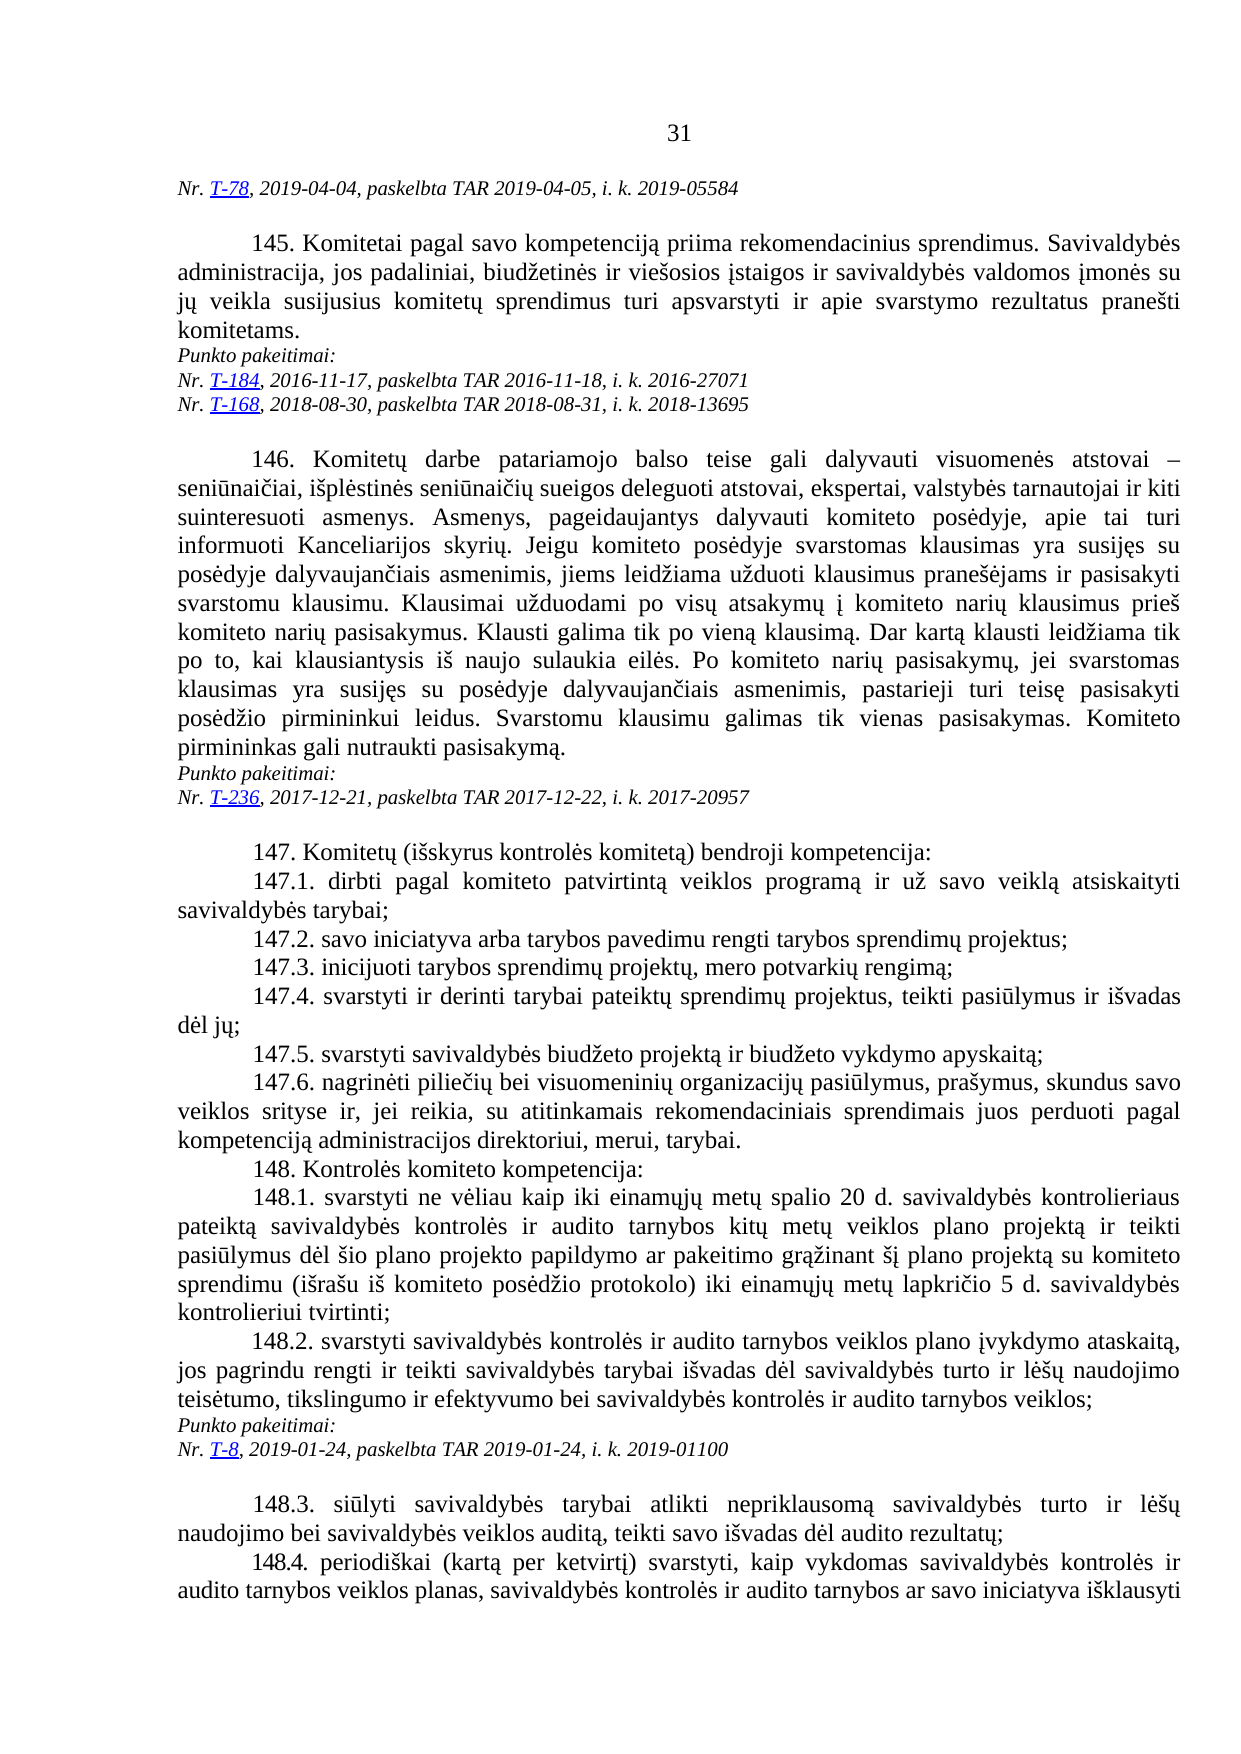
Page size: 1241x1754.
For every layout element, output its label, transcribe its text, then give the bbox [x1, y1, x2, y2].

text 147.4. svarstyti ir derinti tarybai pateiktų sprendimų projektus, teikti pasiūlymus ir išvadas dėl jų; [177, 981, 1181, 1039]
text 148. Kontrolės komiteto kompetencija: [177, 1154, 1181, 1182]
text 146. Komitetų darbe patariamojo balso teise gali dalyvauti visuomenės atstovai – seniūnaičiai, išplėstinės seniūnaičių sueigos deleguoti atstovai, ekspertai, valstybės tarnautojai ir kiti suinteresuoti asmenys. Asmenys, pageidaujantys dalyvauti komiteto posėdyje, apie tai turi informuoti Kanceliarijos skyrių. Jeigu komiteto posėdyje svarstomas klausimas yra susijęs su posėdyje dalyvaujančiais asmenimis, jiems leidžiama užduoti klausimus pranešėjams ir pasisakyti svarstomu klausimu. Klausimai užduodami po visų atsakymų į komiteto narių klausimus prieš komiteto narių pasisakymus. Klausti galima tik po vieną klausimą. Dar kartą klausti leidžiama tik po to, kai klausiantysis iš naujo sulaukia eilės. Po komiteto narių pasisakymų, jei svarstomas klausimas yra susijęs su posėdyje dalyvaujančiais asmenimis, pastarieji turi teisę pasisakyti posėdžio pirmininkui leidus. Svarstomu klausimu galimas tik vienas pasisakymas. Komiteto pirmininkas gali nutraukti pasisakymą. [177, 444, 1181, 761]
text Nr. T-8, 2019-01-24, paskelbta TAR 2019-01-24, i. k. 2019-01100 [177, 1437, 1181, 1461]
text 147.6. nagrinėti piliečių bei visuomeninių organizacijų pasiūlymus, prašymus, skundus savo veiklos srityse ir, jei reikia, su atitinkamais rekomendaciniais sprendimais juos perduoti pagal kompetenciją administracijos direktoriui, merui, tarybai. [177, 1067, 1181, 1154]
text 148.2. svarstyti savivaldybės kontrolės ir audito tarnybos veiklos plano įvykdymo ataskaitą, jos pagrindu rengti ir teikti savivaldybės tarybai išvadas dėl savivaldybės turto ir lėšų naudojimo teisėtumo, tikslingumo ir efektyvumo bei savivaldybės kontrolės ir audito tarnybos veiklos; [177, 1326, 1181, 1412]
text Nr. T-236, 2017-12-21, paskelbta TAR 2017-12-22, i. k. 2017-20957 [177, 785, 1181, 809]
text 147.5. svarstyti savivaldybės biudžeto projektą ir biudžeto vykdymo apyskaitą; [177, 1039, 1181, 1067]
text Nr. T-184, 2016-11-17, paskelbta TAR 2016-11-18, i. k. 2016-27071 [177, 367, 1181, 392]
text 147. Komitetų (išskyrus kontrolės komitetą) bendroji kompetencija: [177, 837, 1181, 866]
text Punkto pakeitimai: [177, 761, 1181, 785]
text Punkto pakeitimai: [177, 343, 1181, 367]
text 145. Komitetai pagal savo kompetenciją priima rekomendacinius sprendimus. Savivaldybės administracija, jos padaliniai, biudžetinės ir viešosios įstaigos ir savivaldybės valdomos įmonės su jų veikla susijusius komitetų sprendimus turi apsvarstyti ir apie svarstymo rezultatus pranešti komitetams. [177, 228, 1181, 343]
text Nr. T-168, 2018-08-30, paskelbta TAR 2018-08-31, i. k. 2018-13695 [177, 392, 1181, 416]
text 148.1. svarstyti ne vėliau kaip iki einamųjų metų spalio 20 d. savivaldybės kontrolieriaus pateiktą savivaldybės kontrolės ir audito tarnybos kitų metų veiklos plano projektą ir teikti pasiūlymus dėl šio plano projekto papildymo ar pakeitimo grąžinant šį plano projektą su komiteto sprendimu (išrašu iš komiteto posėdžio protokolo) iki einamųjų metų lapkričio 5 d. savivaldybės kontrolieriui tvirtinti; [177, 1182, 1181, 1326]
text 147.3. inicijuoti tarybos sprendimų projektų, mero potvarkių rengimą; [177, 952, 1181, 981]
text Nr. T-78, 2019-04-04, paskelbta TAR 2019-04-05, i. k. 2019-05584 [177, 176, 1181, 200]
text 147.2. savo iniciatyva arba tarybos pavedimu rengti tarybos sprendimų projektus; [177, 924, 1181, 952]
text 147.1. dirbti pagal komiteto patvirtintą veiklos programą ir už savo veiklą atsiskaityti savivaldybės tarybai; [177, 866, 1181, 924]
text 148.4. periodiškai (kartą per ketvirtį) svarstyti, kaip vykdomas savivaldybės kontrolės ir audito tarnybos veiklos planas, savivaldybės kontrolės ir audito tarnybos ar savo iniciatyva išklausyti [177, 1547, 1181, 1604]
text Punkto pakeitimai: [177, 1412, 1181, 1437]
text 148.3. siūlyti savivaldybės tarybai atlikti nepriklausomą savivaldybės turto ir lėšų naudojimo bei savivaldybės veiklos auditą, teikti savo išvadas dėl audito rezultatų; [177, 1489, 1181, 1547]
